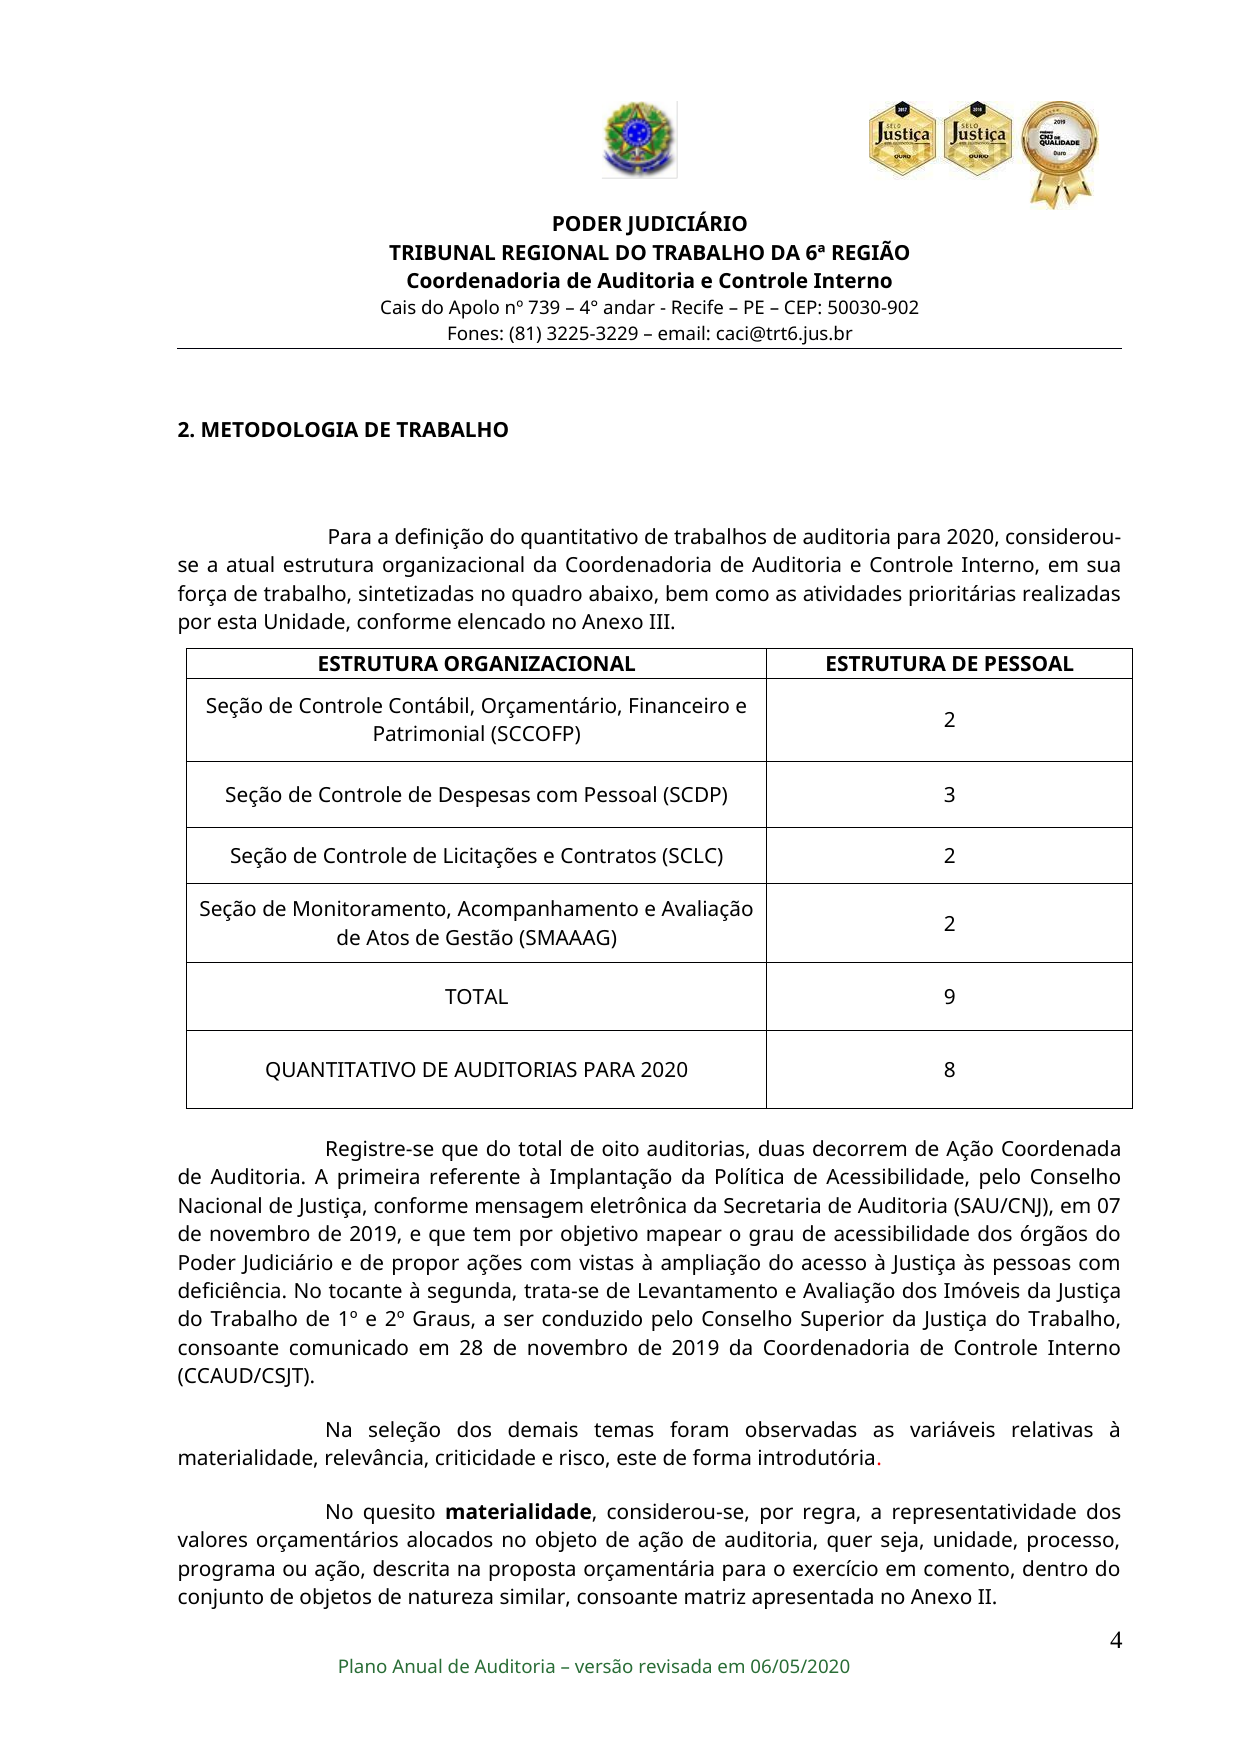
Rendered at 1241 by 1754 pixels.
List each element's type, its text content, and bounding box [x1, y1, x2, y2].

table_cell 8 [767, 1031, 1132, 1108]
table_cell Seção de Controle de Licitações e Contratos (SCLC) [187, 828, 766, 883]
text Na seleção dos demais temas foram observadas as variáveis relativas à materialidade, relevância, criticidade e risco, este de forma introdutória. [177, 1415, 1122, 1472]
table_header ESTRUTURA DE PESSOAL [767, 649, 1132, 678]
text 2. METODOLOGIA DE TRABALHO [177, 415, 1122, 443]
table_cell 3 [767, 762, 1132, 827]
text Registre-se que do total de oito auditorias, duas decorrem de Ação Coordenada de Auditoria. A primeira referente à Implantação da Política de Acessibilidade, pelo Conselho Nacional de Justiça, conforme mensagem eletrônica da Secretaria de Auditoria (SAU/CNJ), em 07 de novembro de 2019, e que tem por objetivo mapear o grau de acessibilidade dos órgãos do Poder Judiciário e de propor ações com vistas à ampliação do acesso à Justiça às pessoas com deficiência. No tocante à segunda, trata-se de Levantamento e Avaliação dos Imóveis da Justiça do Trabalho de 1º e 2º Graus, a ser conduzido pelo Conselho Superior da Justiça do Trabalho, consoante comunicado em 28 de novembro de 2019 da Coordenadoria de Controle Interno (CCAUD/CSJT). [177, 1134, 1122, 1390]
table_cell Seção de Controle de Despesas com Pessoal (SCDP) [187, 762, 766, 827]
table_cell QUANTITATIVO DE AUDITORIAS PARA 2020 [187, 1031, 766, 1108]
table_cell 9 [767, 963, 1132, 1029]
table_cell 2 [767, 884, 1132, 962]
table_cell Seção de Controle Contábil, Orçamentário, Financeiro e Patrimonial (SCCOFP) [187, 679, 766, 761]
table_header ESTRUTURA ORGANIZACIONAL [187, 649, 766, 678]
text No quesito materialidade, considerou-se, por regra, a representatividade dos valores orçamentários alocados no objeto de ação de auditoria, quer seja, unidade, processo, programa ou ação, descrita na proposta orçamentária para o exercício em comento, dentro do conjunto de objetos de natureza similar, consoante matriz apresentada no Anexo II. [177, 1497, 1122, 1611]
text Para a definição do quantitativo de trabalhos de auditoria para 2020, considerou-se a atual estrutura organizacional da Coordenadoria de Auditoria e Controle Interno, em sua força de trabalho, sintetizadas no quadro abaixo, bem como as atividades prioritárias realizadas por esta Unidade, conforme elencado no Anexo III. [177, 522, 1122, 636]
table_cell TOTAL [187, 963, 766, 1029]
table_cell 2 [767, 828, 1132, 883]
table_cell 2 [767, 679, 1132, 761]
table_cell Seção de Monitoramento, Acompanhamento e Avaliação de Atos de Gestão (SMAAAG) [187, 884, 766, 962]
